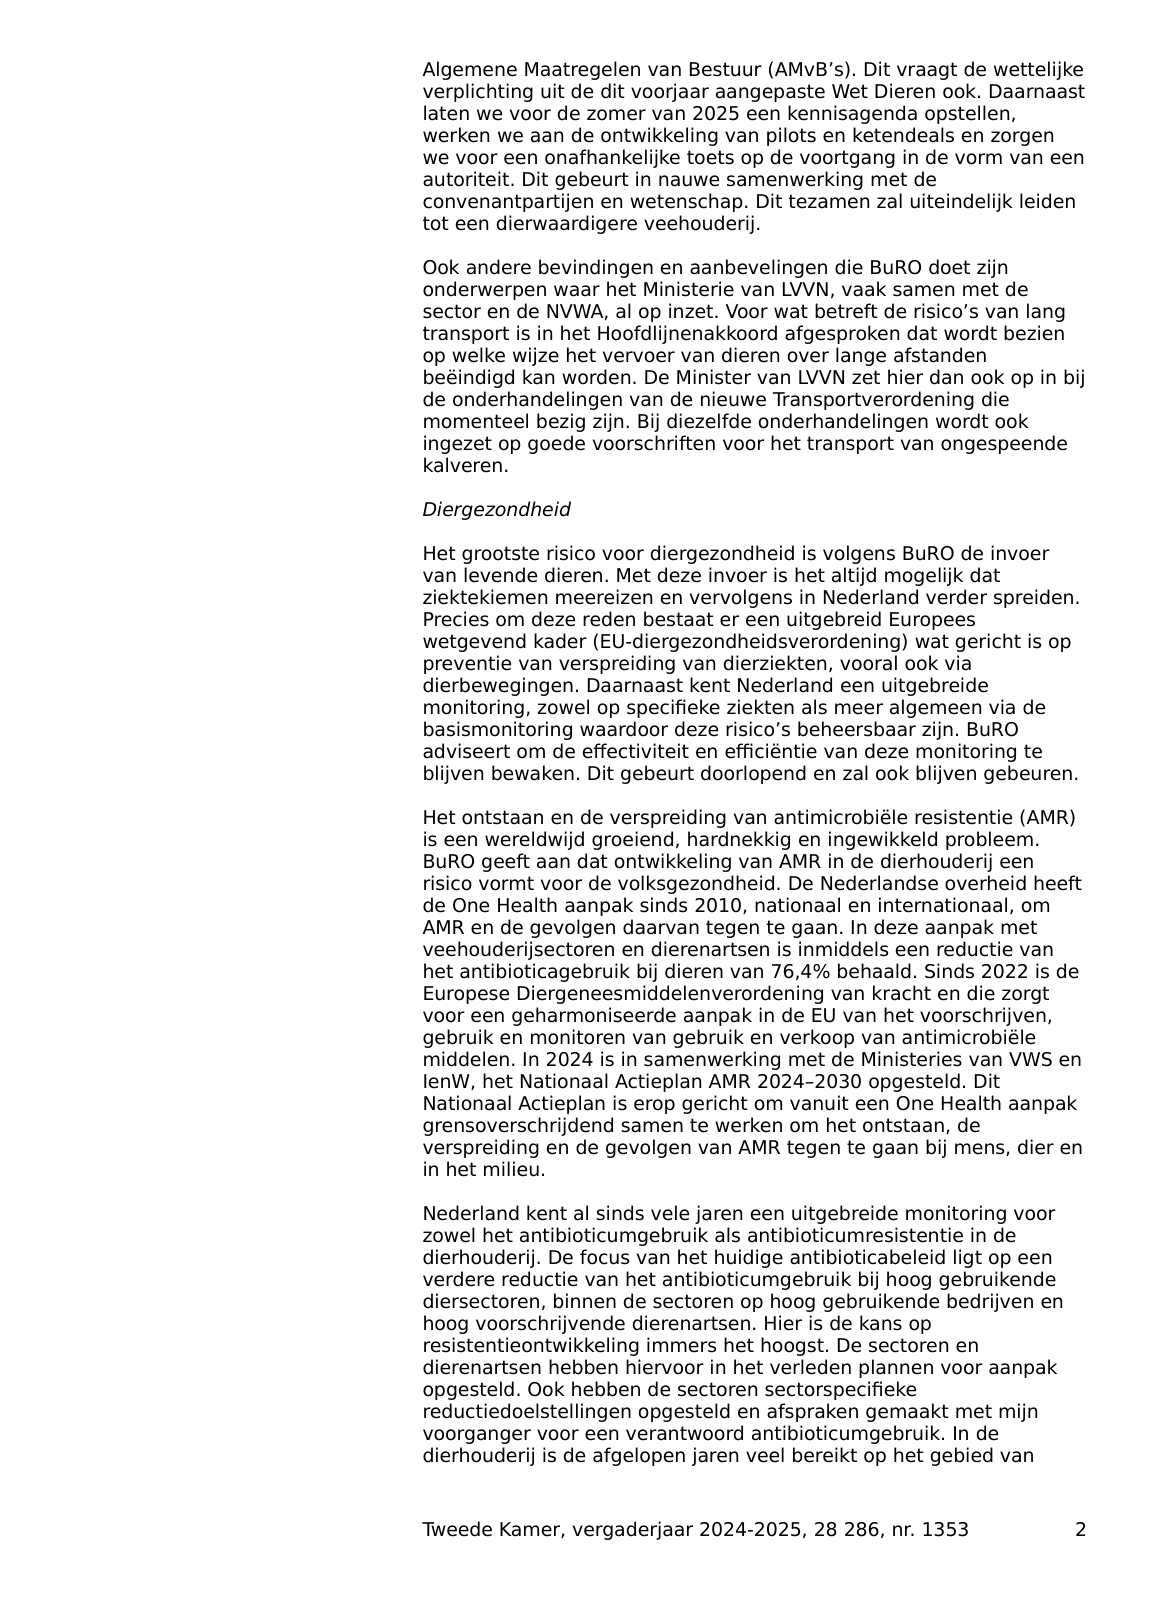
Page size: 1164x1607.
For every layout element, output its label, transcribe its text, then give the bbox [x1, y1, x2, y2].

text Algemene Maatregelen van Bestuur (AMvB’s). Dit vraagt de wettelijke verplichting uit de dit voorjaar aangepaste Wet Dieren ook. Daarnaast laten we voor de zomer van 2025 een kennisagenda opstellen, werken we aan de ontwikkeling van pilots en ketendeals en zorgen we voor een onafhankelijke toets op de voortgang in de vorm van een autoriteit. Dit gebeurt in nauwe samenwerking met de convenantpartijen en wetenschap. Dit tezamen zal uiteindelijk leiden tot een dierwaardigere veehouderij. [422, 59, 1087, 235]
text Ook andere bevindingen en aanbevelingen die BuRO doet zijn onderwerpen waar het Ministerie van LVVN, vaak samen met de sector en de NVWA, al op inzet. Voor wat betreft de risico’s van lang transport is in het Hoofdlijnenakkoord afgesproken dat wordt bezien op welke wijze het vervoer van dieren over lange afstanden beëindigd kan worden. De Minister van LVVN zet hier dan ook op in bij de onderhandelingen van de nieuwe Transportverordening die momenteel bezig zijn. Bij diezelfde onderhandelingen wordt ook ingezet op goede voorschriften voor het transport van ongespeende kalveren. [422, 257, 1087, 477]
text Het grootste risico voor diergezondheid is volgens BuRO de invoer van levende dieren. Met deze invoer is het altijd mogelijk dat ziektekiemen meereizen en vervolgens in Nederland verder spreiden. Precies om deze reden bestaat er een uitgebreid Europees wetgevend kader (EU-diergezondheidsverordening) wat gericht is op preventie van verspreiding van dierziekten, vooral ook via dierbewegingen. Daarnaast kent Nederland een uitgebreide monitoring, zowel op specifieke ziekten als meer algemeen via de basismonitoring waardoor deze risico’s beheersbaar zijn. BuRO adviseert om de effectiviteit en efficiëntie van deze monitoring te blijven bewaken. Dit gebeurt doorlopend en zal ook blijven gebeuren. [422, 543, 1087, 785]
text Het ontstaan en de verspreiding van antimicrobiële resistentie (AMR) is een wereldwijd groeiend, hardnekkig en ingewikkeld probleem. BuRO geeft aan dat ontwikkeling van AMR in de dierhouderij een risico vormt voor de volksgezondheid. De Nederlandse overheid heeft de One Health aanpak sinds 2010, nationaal en internationaal, om AMR en de gevolgen daarvan tegen te gaan. In deze aanpak met veehouderijsectoren en dierenartsen is inmiddels een reductie van het antibioticagebruik bij dieren van 76,4% behaald. Sinds 2022 is de Europese Diergeneesmiddelenverordening van kracht en die zorgt voor een geharmoniseerde aanpak in de EU van het voorschrijven, gebruik en monitoren van gebruik en verkoop van antimicrobiële middelen. In 2024 is in samenwerking met de Ministeries van VWS en IenW, het Nationaal Actieplan AMR 2024–2030 opgesteld. Dit Nationaal Actieplan is erop gericht om vanuit een One Health aanpak grensoverschrijdend samen te werken om het ontstaan, de verspreiding en de gevolgen van AMR tegen te gaan bij mens, dier en in het milieu. [422, 807, 1087, 1181]
subtitle Diergezondheid [422, 499, 1087, 521]
text Nederland kent al sinds vele jaren een uitgebreide monitoring voor zowel het antibioticumgebruik als antibioticumresistentie in de dierhouderij. De focus van het huidige antibioticabeleid ligt op een verdere reductie van het antibioticumgebruik bij hoog gebruikende diersectoren, binnen de sectoren op hoog gebruikende bedrijven en hoog voorschrijvende dierenartsen. Hier is de kans op resistentieontwikkeling immers het hoogst. De sectoren en dierenartsen hebben hiervoor in het verleden plannen voor aanpak opgesteld. Ook hebben de sectoren sectorspecifieke reductiedoelstellingen opgesteld en afspraken gemaakt met mijn voorganger voor een verantwoord antibioticumgebruik. In de dierhouderij is de afgelopen jaren veel bereikt op het gebied van [422, 1203, 1087, 1467]
